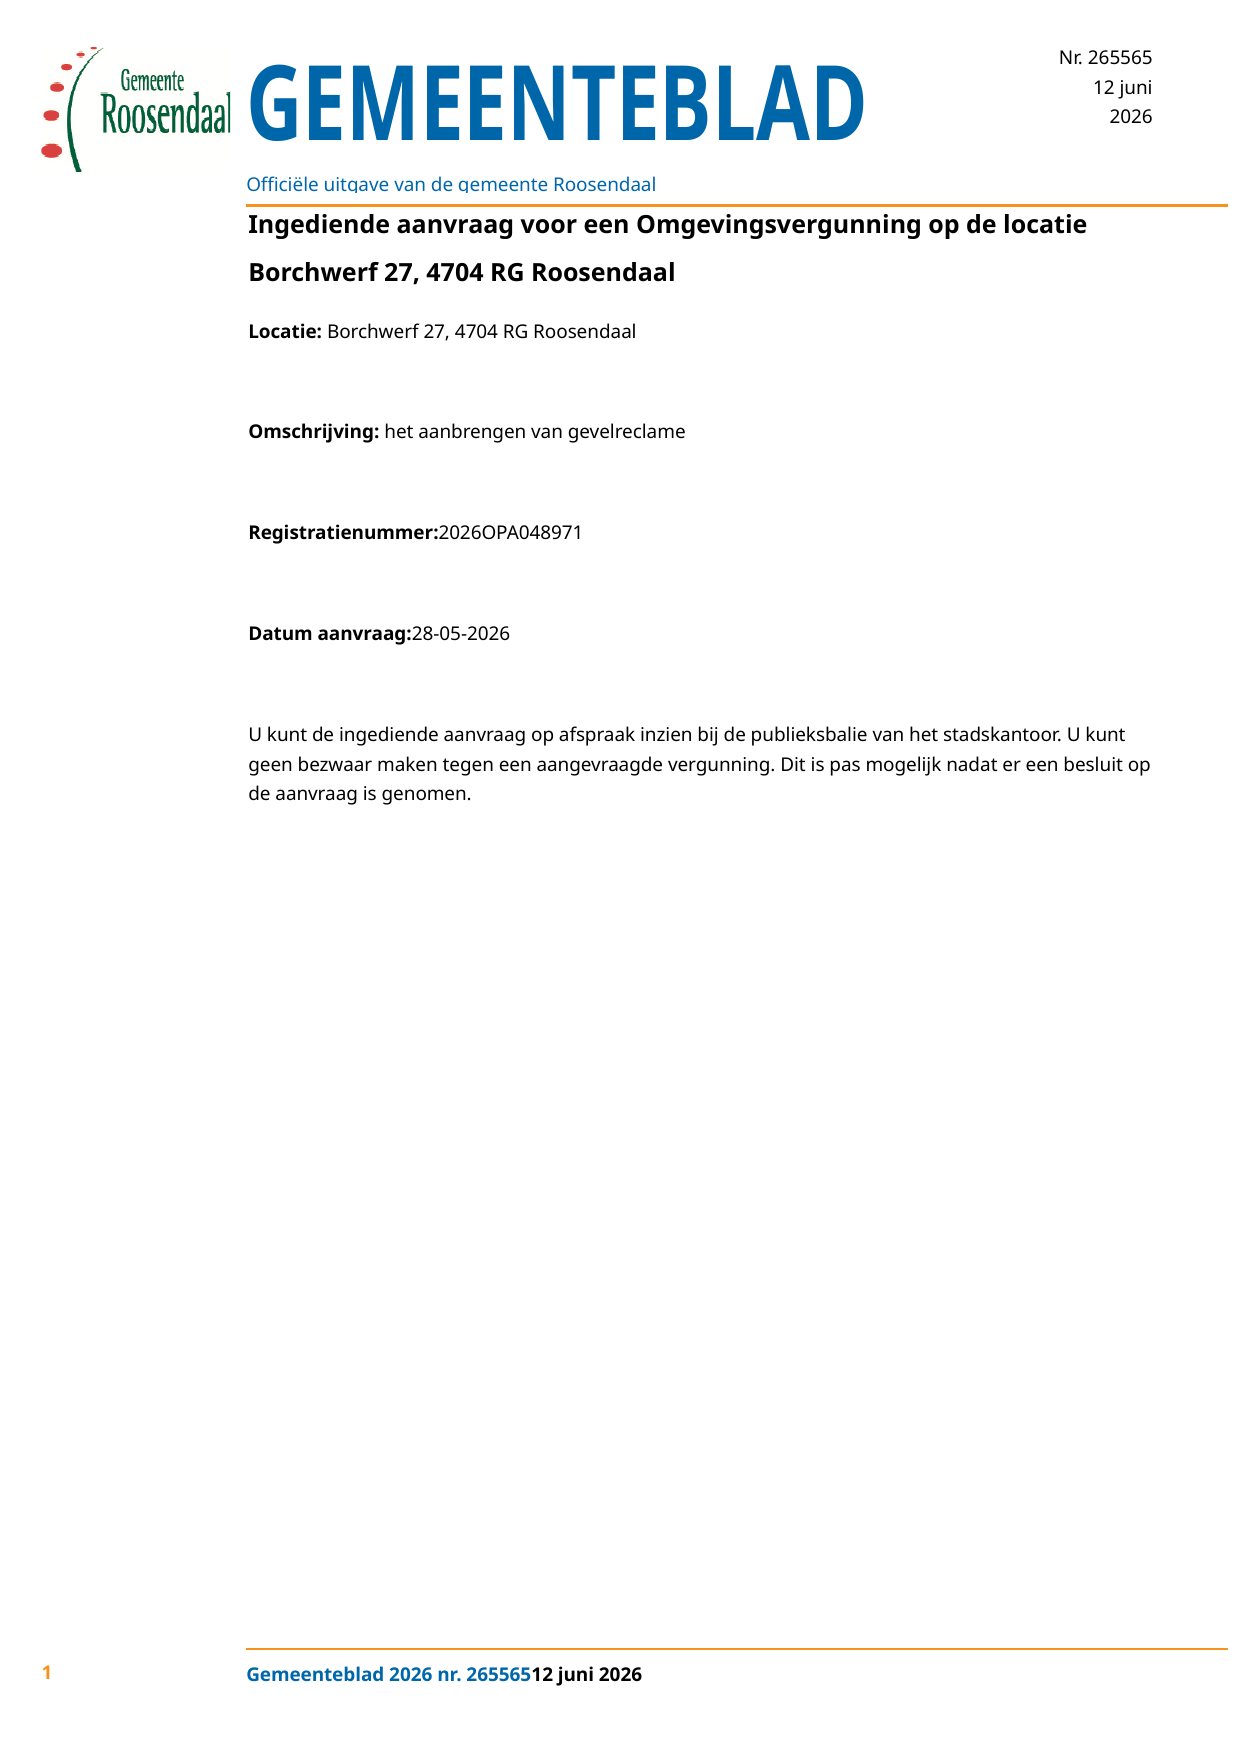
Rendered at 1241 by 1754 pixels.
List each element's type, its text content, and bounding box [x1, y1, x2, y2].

text U kunt de ingediende aanvraag op afspraak inzien bij de publieksbalie van het stadskantoor. U kunt geen bezwaar maken tegen een aangevraagde vergunning. Dit is pas mogelijk nadat er een besluit op de aanvraag is genomen. [248, 721, 1152, 806]
text Datum aanvraag:28-05-2026 [248, 620, 1152, 646]
text Registratienummer:2026OPA048971 [248, 519, 1152, 545]
text Locatie: Borchwerf 27, 4704 RG Roosendaal [248, 318, 1152, 344]
text Omschrijving: het aanbrengen van gevelreclame [248, 419, 1152, 444]
picture [41, 47, 231, 172]
text Ingediende aanvraag voor een Omgevingsvergunning op de locatie Borchwerf 27, 4704 RG Roosendaal [248, 207, 1152, 288]
